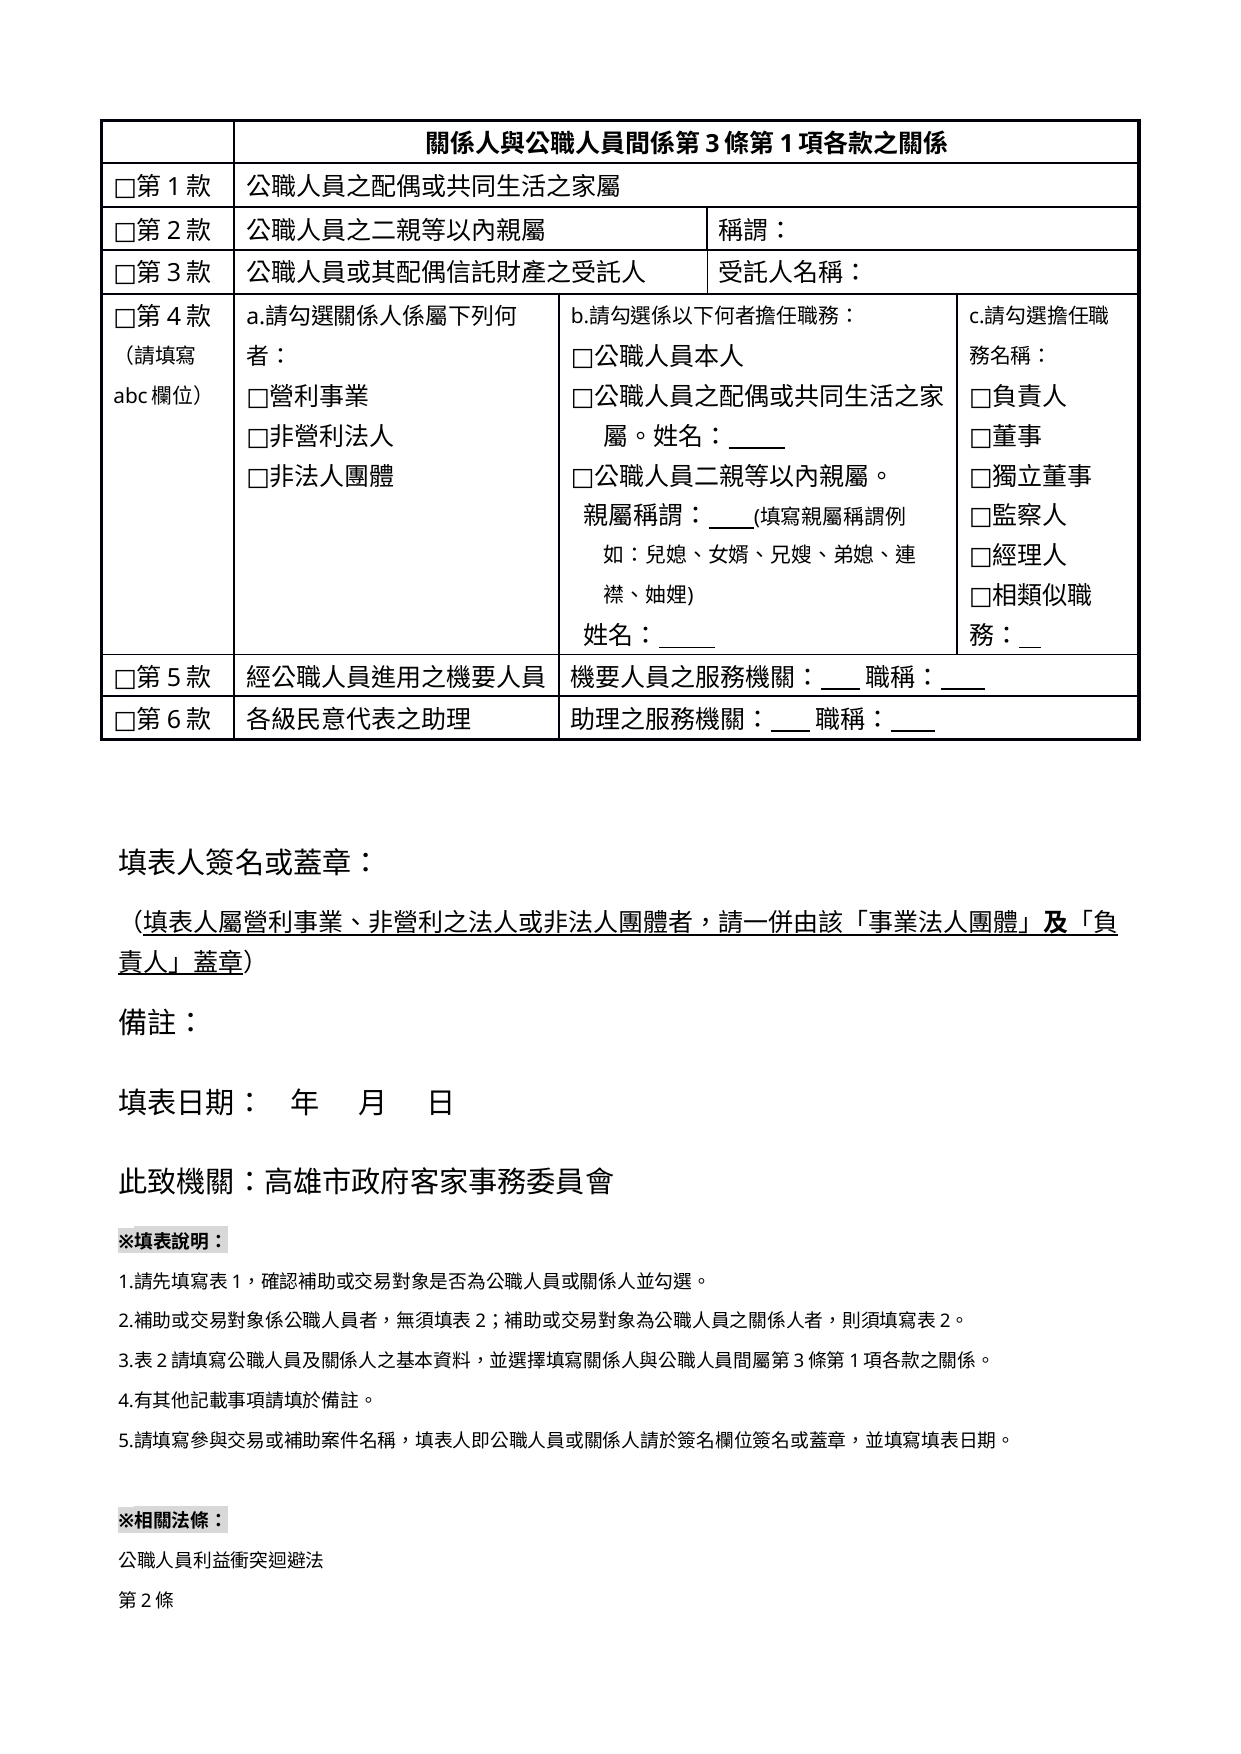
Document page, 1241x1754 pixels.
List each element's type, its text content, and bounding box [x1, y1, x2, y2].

text （填表人屬營利事業、非營利之法人或非法人團體者，請一併由該「事業法人團體」及「負責人」蓋章） [118, 901, 1122, 981]
table_cell □第2款 [103, 208, 233, 249]
table_cell 助理之服務機關： 職稱： [560, 697, 1137, 738]
text 3.表2請填寫公職人員及關係人之基本資料，並選擇填寫關係人與公職人員間屬第3條第1項各款之關係。 [118, 1340, 1122, 1379]
table_cell □第6款 [103, 697, 233, 738]
table_cell □第3款 [103, 251, 233, 293]
table_cell [103, 122, 233, 162]
table_cell 機要人員之服務機關： 職稱： [560, 655, 1137, 695]
text 公職人員利益衝突迴避法 [118, 1539, 1122, 1579]
table_cell 關係人與公職人員間係第3條第1項各款之關係 [235, 122, 1137, 162]
table_cell 受託人名稱： [708, 251, 1137, 293]
table_cell □第5款 [103, 655, 233, 695]
text 填表人簽名或蓋章： [118, 821, 1122, 901]
text 第2條 [118, 1579, 1122, 1619]
table_cell 公職人員之二親等以內親屬 [235, 208, 706, 249]
table_cell 各級民意代表之助理 [235, 697, 558, 738]
text 4.有其他記載事項請填於備註。 [118, 1379, 1122, 1419]
text 填表日期： 年 月 日 [118, 1060, 1122, 1140]
text 2.補助或交易對象係公職人員者，無須填表2；補助或交易對象為公職人員之關係人者，則須填寫表2。 [118, 1300, 1122, 1340]
text 1.請先填寫表1，確認補助或交易對象是否為公職人員或關係人並勾選。 [118, 1260, 1122, 1300]
table_cell □第4款 （請填寫abc欄位） [103, 295, 233, 654]
table_cell 稱謂： [708, 208, 1137, 249]
text 5.請填寫參與交易或補助案件名稱，填表人即公職人員或關係人請於簽名欄位簽名或蓋章，並填寫填表日期。 [118, 1419, 1122, 1459]
text ※填表說明： [118, 1220, 1122, 1260]
text 備註： [118, 981, 1122, 1060]
table_cell □第1款 [103, 164, 233, 206]
table_cell a.請勾選關係人係屬下列何者： □營利事業 □非營利法人 □非法人團體 [235, 295, 558, 654]
table_cell 經公職人員進用之機要人員 [235, 655, 558, 695]
table_cell 公職人員之配偶或共同生活之家屬 [235, 164, 1137, 206]
table_cell c.請勾選擔任職務名稱： □負責人 □董事 □獨立董事 □監察人 □經理人 □相類似職務： [958, 295, 1137, 654]
table_cell 公職人員或其配偶信託財產之受託人 [235, 251, 707, 293]
text ※相關法條： [118, 1499, 1122, 1539]
text 此致機關：高雄市政府客家事務委員會 [118, 1140, 1122, 1220]
table_cell b.請勾選係以下何者擔任職務： □公職人員本人 □公職人員之配偶或共同生活之家屬。姓名： □公職人員二親等以內親屬。 親屬稱謂： (填寫親屬稱謂例如：兒媳、女婿、兄嫂、弟媳、連襟、妯娌) 姓名： [560, 295, 956, 654]
